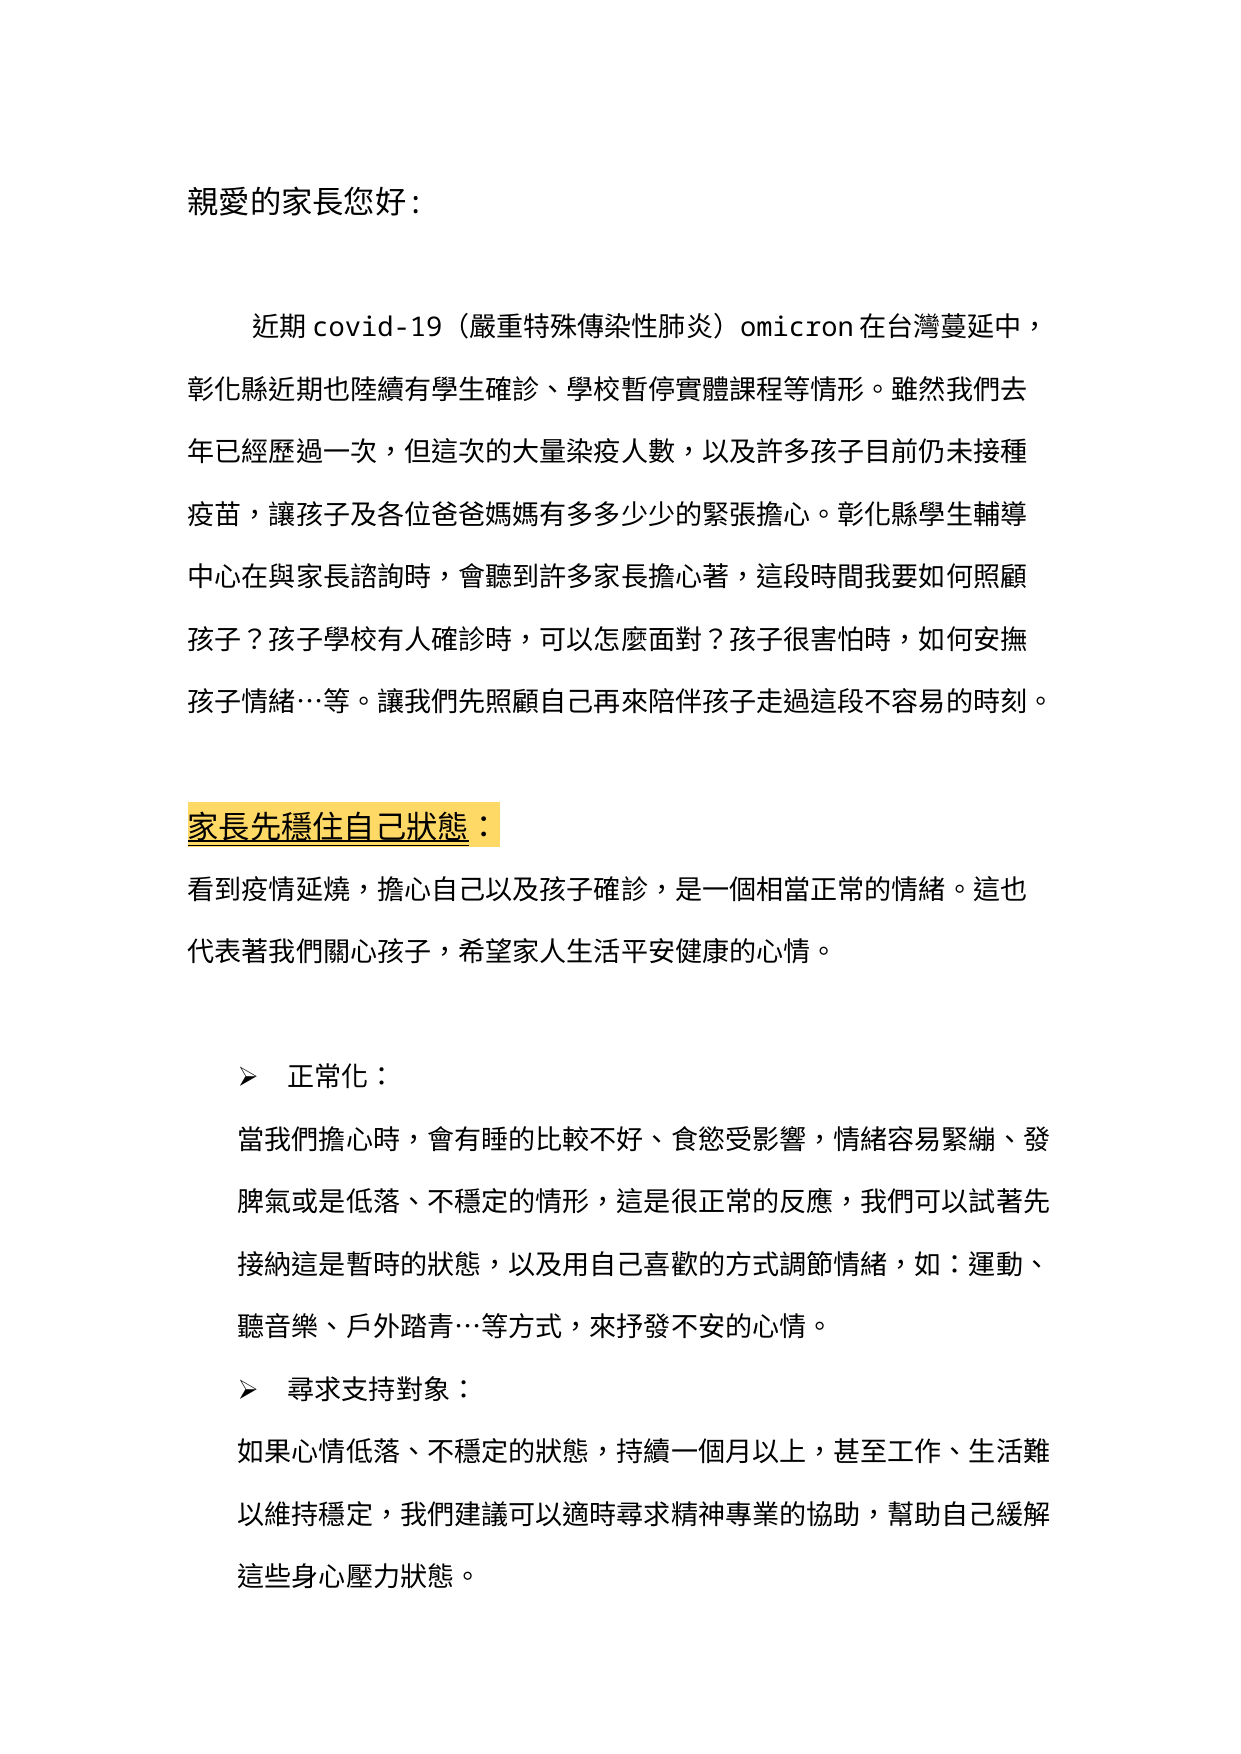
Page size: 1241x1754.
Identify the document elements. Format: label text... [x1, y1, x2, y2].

text 家長先穩住自己狀態： [187, 783, 1053, 846]
text 當我們擔心時，會有睡的比較不好、食慾受影響，情緒容易緊繃、發脾氣或是低落、不穩定的情形，這是很正常的反應，我們可以試著先接納這是暫時的狀態，以及用自己喜歡的方式調節情緒，如：運動、聽音樂、戶外踏青…等方式，來抒發不安的心情。 [237, 1096, 1053, 1346]
text 親愛的家長您好: [187, 158, 1053, 221]
list 尋求支持對象： [237, 1346, 1053, 1408]
text 看到疫情延燒，擔心自己以及孩子確診，是一個相當正常的情緒。這也代表著我們關心孩子，希望家人生活平安健康的心情。 [187, 846, 1053, 971]
text 如果心情低落、不穩定的狀態，持續一個月以上，甚至工作、生活難以維持穩定，我們建議可以適時尋求精神專業的協助，幫助自己緩解這些身心壓力狀態。 [237, 1408, 1053, 1596]
text 近期covid-19（嚴重特殊傳染性肺炎）omicron在台灣蔓延中，彰化縣近期也陸續有學生確診、學校暫停實體課程等情形。雖然我們去年已經歷過一次，但這次的大量染疫人數，以及許多孩子目前仍未接種疫苗，讓孩子及各位爸爸媽媽有多多少少的緊張擔心。彰化縣學生輔導中心在與家長諮詢時，會聽到許多家長擔心著，這段時間我要如何照顧孩子？孩子學校有人確診時，可以怎麼面對？孩子很害怕時，如何安撫孩子情緒…等。讓我們先照顧自己再來陪伴孩子走過這段不容易的時刻。 [187, 283, 1053, 721]
list 正常化： [237, 1033, 1053, 1096]
